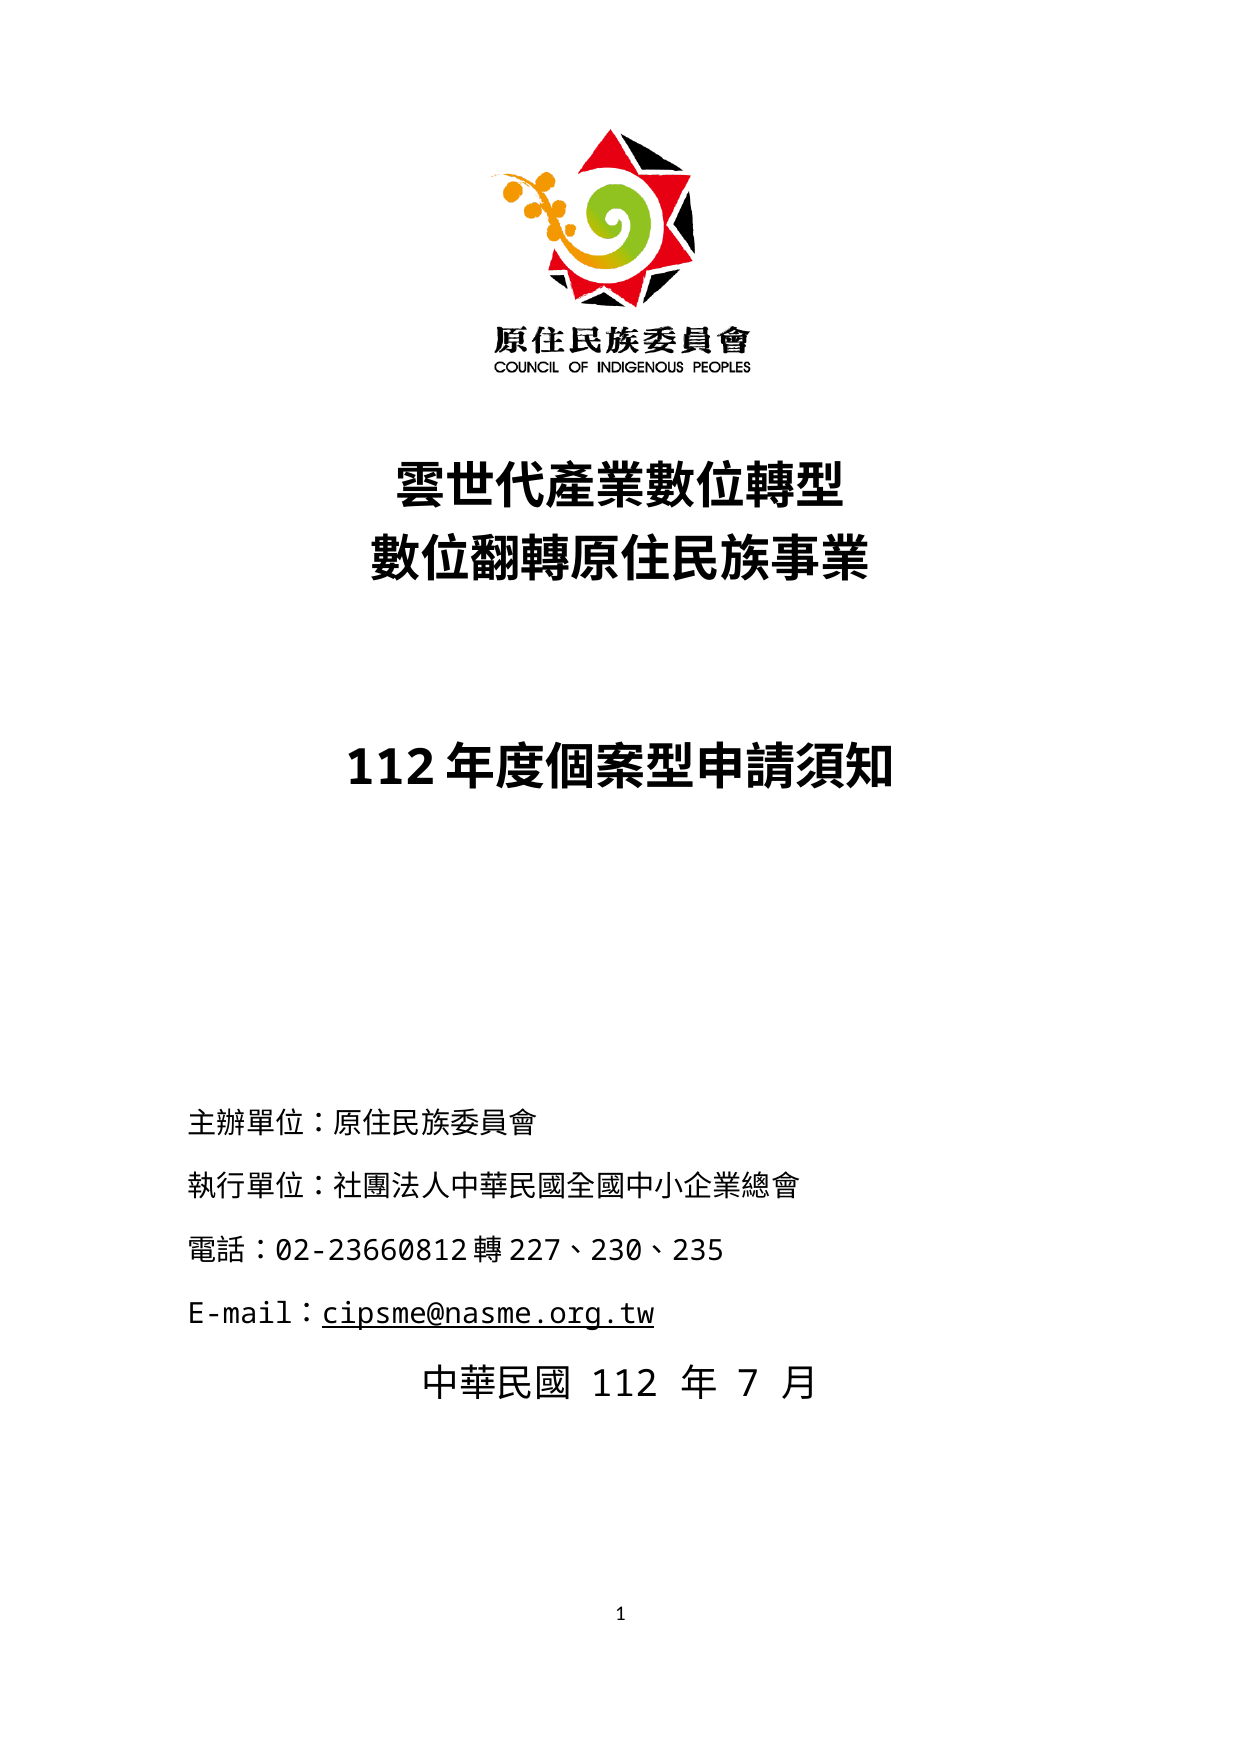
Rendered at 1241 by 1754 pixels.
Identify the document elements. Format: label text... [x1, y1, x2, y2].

text 雲世代產業數位轉型 數位翻轉原住民族事業 [187, 446, 1053, 591]
text E-mail：cipsme@nasme.org.tw [187, 1290, 1053, 1332]
text 主辦單位：原住民族委員會 [187, 1099, 1053, 1142]
text 112年度個案型申請須知 [187, 727, 1053, 799]
text 電話：02-23660812轉227、230、235 [187, 1226, 1053, 1269]
text 執行單位：社團法人中華民國全國中小企業總會 [187, 1163, 1053, 1205]
text 中華民國 112 年 7 月 [187, 1353, 1053, 1408]
